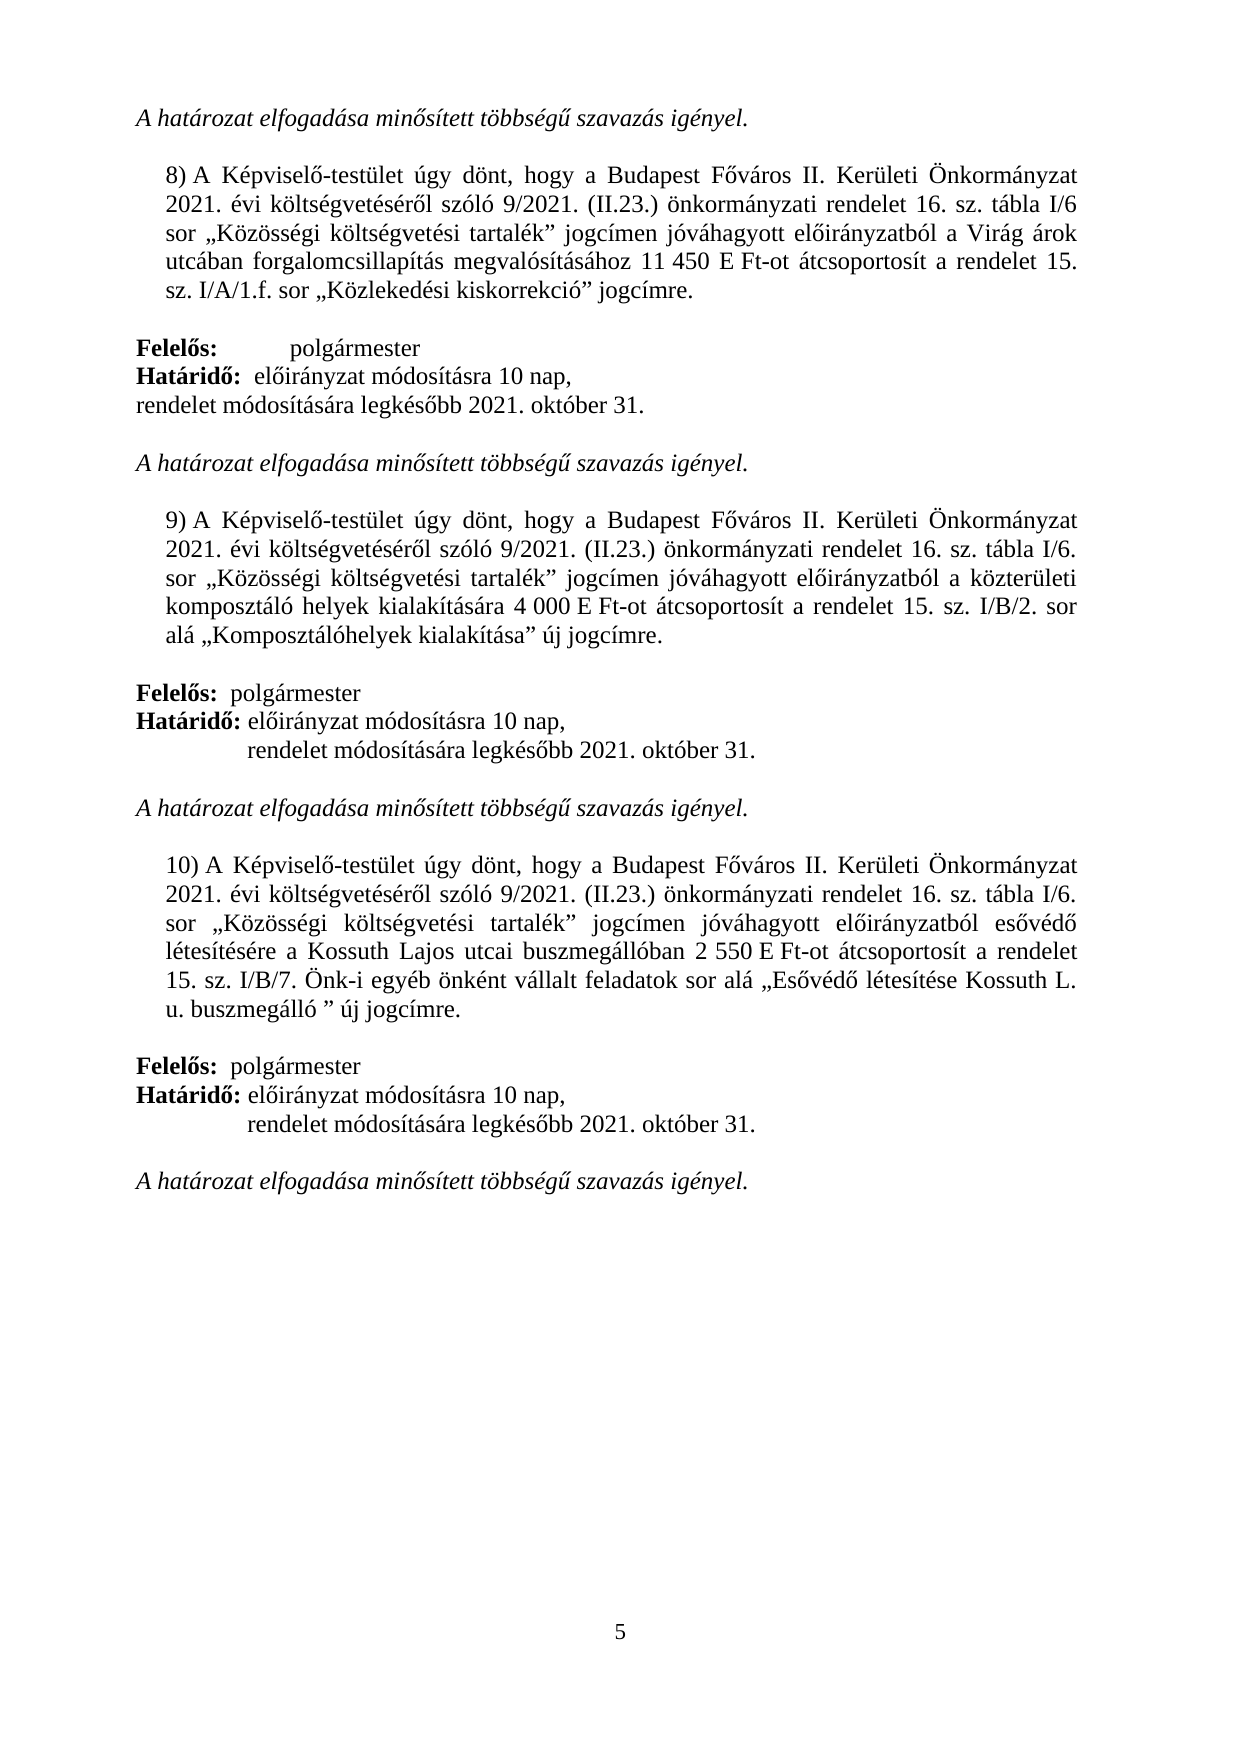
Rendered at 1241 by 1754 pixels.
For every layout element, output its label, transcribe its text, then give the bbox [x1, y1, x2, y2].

text 9) A Képviselő-testület úgy dönt, hogy a Budapest Főváros II. Kerületi Önkormányzat 2021. évi költségvetéséről szóló 9/2021. (II.23.) önkormányzati rendelet 16. sz. tábla I/6. sor „Közösségi költségvetési tartalék” jogcímen jóváhagyott előirányzatból a közterületi komposztáló helyek kialakítására 4 000 E Ft-ot átcsoportosít a rendelet 15. sz. I/B/2. sor alá „Komposztálóhelyek kialakítása” új jogcímre. [165, 505, 1078, 649]
text A határozat elfogadása minősített többségű szavazás igényel. [136, 103, 1104, 131]
text rendelet módosítására legkésőbb 2021. október 31. [136, 390, 1104, 419]
text A határozat elfogadása minősített többségű szavazás igényel. [136, 448, 1104, 476]
text Határidő: előirányzat módosításra 10 nap, [136, 361, 1104, 390]
text Felelős: polgármester [136, 333, 1104, 361]
text 8) A Képviselő-testület úgy dönt, hogy a Budapest Főváros II. Kerületi Önkormányzat 2021. évi költségvetéséről szóló 9/2021. (II.23.) önkormányzati rendelet 16. sz. tábla I/6 sor „Közösségi költségvetési tartalék” jogcímen jóváhagyott előirányzatból a Virág árok utcában forgalomcsillapítás megvalósításához 11 450 E Ft-ot átcsoportosít a rendelet 15. sz. I/A/1.f. sor „Közlekedési kiskorrekció” jogcímre. [165, 160, 1078, 304]
text rendelet módosítására legkésőbb 2021. október 31. [136, 735, 1104, 764]
text Felelős: polgármester [136, 678, 1104, 706]
text 10) A Képviselő-testület úgy dönt, hogy a Budapest Főváros II. Kerületi Önkormányzat 2021. évi költségvetéséről szóló 9/2021. (II.23.) önkormányzati rendelet 16. sz. tábla I/6. sor „Közösségi költségvetési tartalék” jogcímen jóváhagyott előirányzatból esővédő létesítésére a Kossuth Lajos utcai buszmegállóban 2 550 E Ft-ot átcsoportosít a rendelet 15. sz. I/B/7. Önk-i egyéb önként vállalt feladatok sor alá „Esővédő létesítése Kossuth L. u. buszmegálló ” új jogcímre. [165, 850, 1078, 1023]
text rendelet módosítására legkésőbb 2021. október 31. [136, 1109, 1104, 1138]
text A határozat elfogadása minősített többségű szavazás igényel. [136, 1166, 1104, 1195]
text Felelős: polgármester [136, 1051, 1104, 1080]
text Határidő: előirányzat módosításra 10 nap, [136, 706, 1104, 735]
text Határidő: előirányzat módosításra 10 nap, [136, 1080, 1104, 1109]
text A határozat elfogadása minősített többségű szavazás igényel. [136, 793, 1104, 821]
